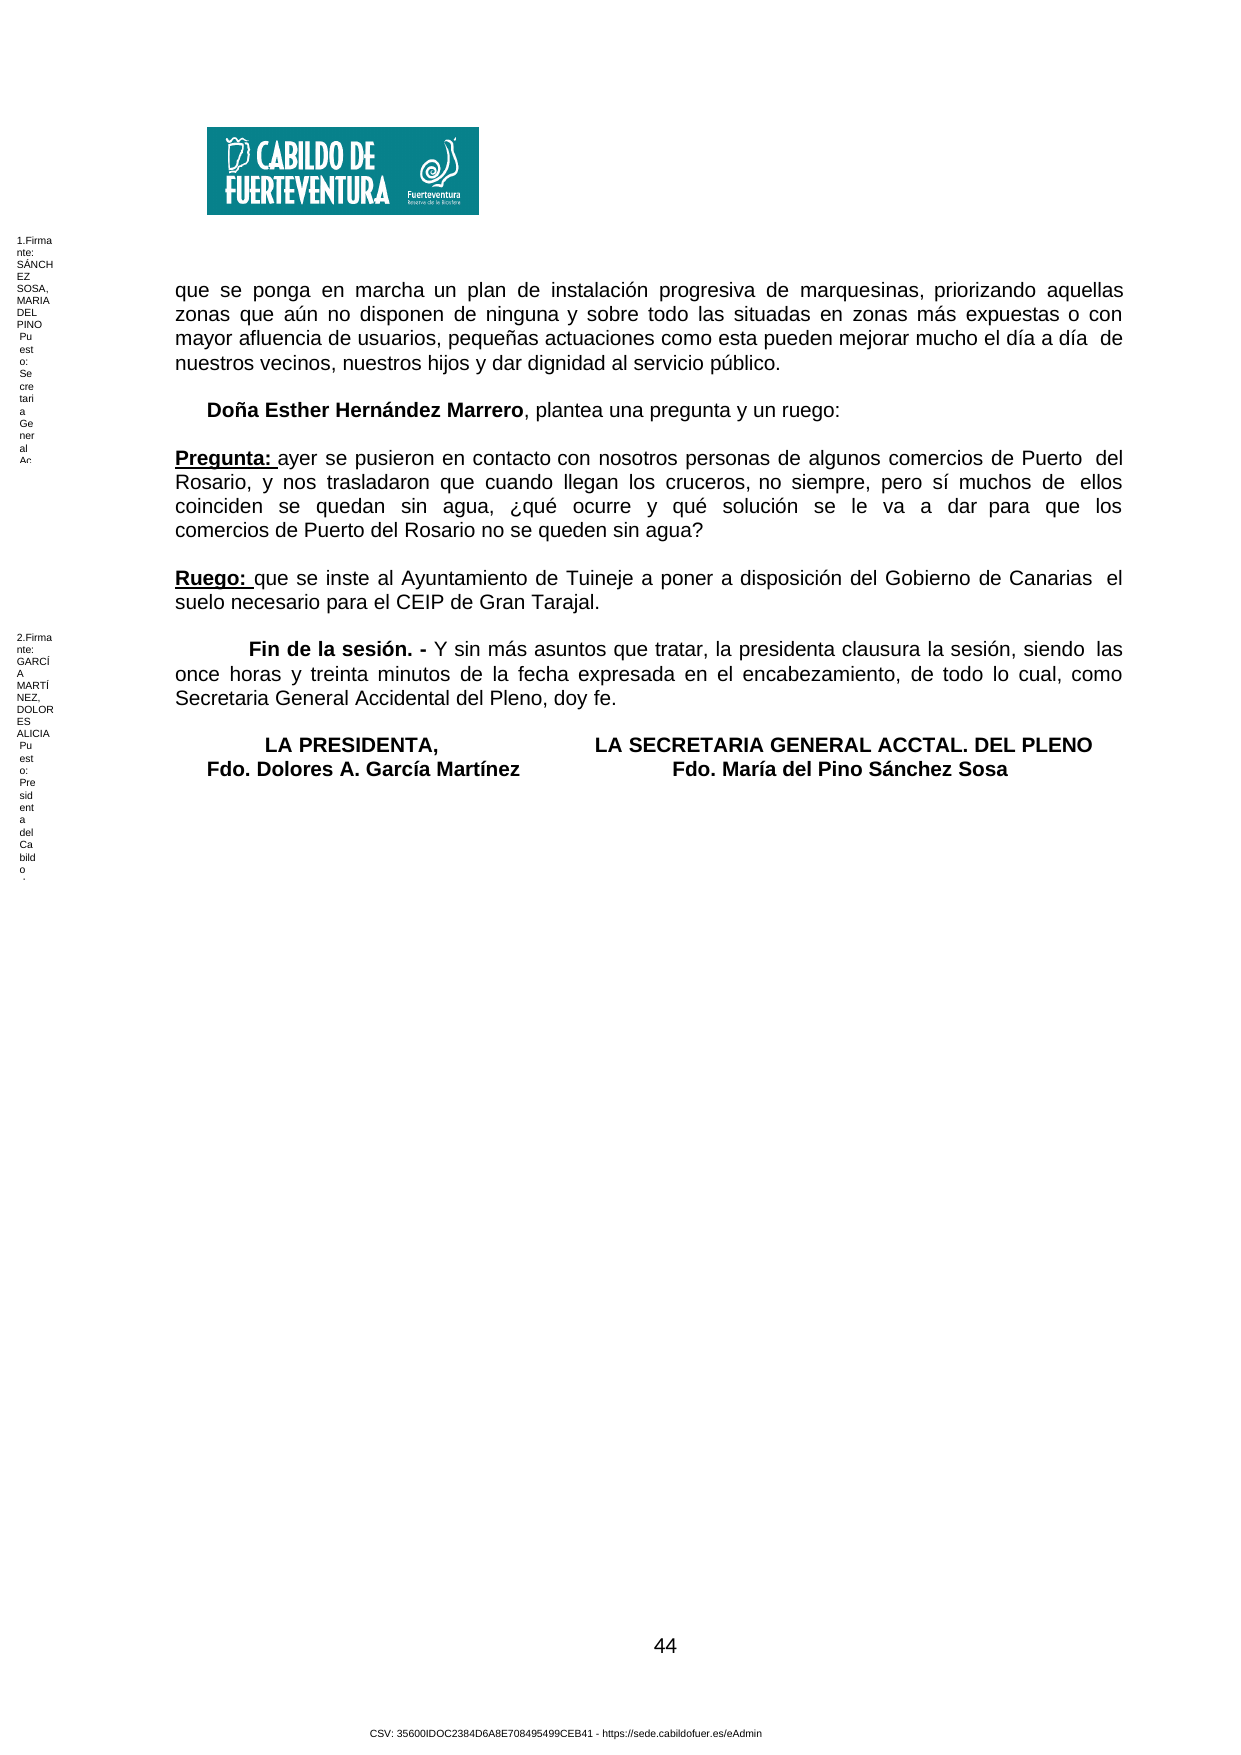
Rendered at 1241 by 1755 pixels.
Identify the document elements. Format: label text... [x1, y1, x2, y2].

text Fin de la sesión. - Y sin más asuntos que tratar, la presidenta clausura la sesión, siendo las once horas y treinta minutos de la fecha expresada en el encabezamiento, de todo lo cual, como Secretaria General Accidental del Pleno, doy fe. [175, 637, 1123, 709]
text 44 [207, 1631, 1123, 1659]
text Fdo. Dolores A. García Martínez Fdo. María del Pino Sánchez Sosa [207, 757, 1241, 781]
text Puesto: Presidenta del Cabildo de Fuerteventura Fecha Firma: 19/11/2025 13:30:49 [19, 740, 36, 879]
text Doña Esther Hernández Marrero, plantea una pregunta y un ruego: [207, 398, 1241, 422]
text Ruego: que se inste al Ayuntamiento de Tuineje a poner a disposición del Gobierno de Canarias el suelo necesario para el CEIP de Gran Tarajal. [175, 566, 1123, 614]
subtitle LA PRESIDENTA, LA SECRETARIA GENERAL ACCTAL. DEL PLENO [264, 733, 1241, 757]
text 1.Firmante: SÁNCHEZ SOSA,MARIA DEL PINO [17, 234, 54, 330]
text Puesto: Secretaria General Acctal. del Pleno Fecha Firma: 19/11/2025 12:42:19 [19, 331, 37, 463]
text que se ponga en marcha un plan de instalación progresiva de marquesinas, priorizando aquellas zonas que aún no disponen de ninguna y sobre todo las situadas en zonas más expuestas o con mayor afluencia de usuarios, pequeñas actuaciones como esta pueden mejorar mucho el día a día de nuestros vecinos, nuestros hijos y dar dignidad al servicio público. [175, 278, 1123, 374]
text 2.Firmante: GARCÍA MARTÍNEZ, DOLORES ALICIA [17, 631, 54, 739]
text Pregunta: ayer se pusieron en contacto con nosotros personas de algunos comercios de Puerto del Rosario, y nos trasladaron que cuando llegan los cruceros, no siempre, pero sí muchos de ellos coinciden se quedan sin agua, ¿qué ocurre y qué solución se le va a dar para que los comercios de Puerto del Rosario no se queden sin agua? [175, 446, 1123, 542]
